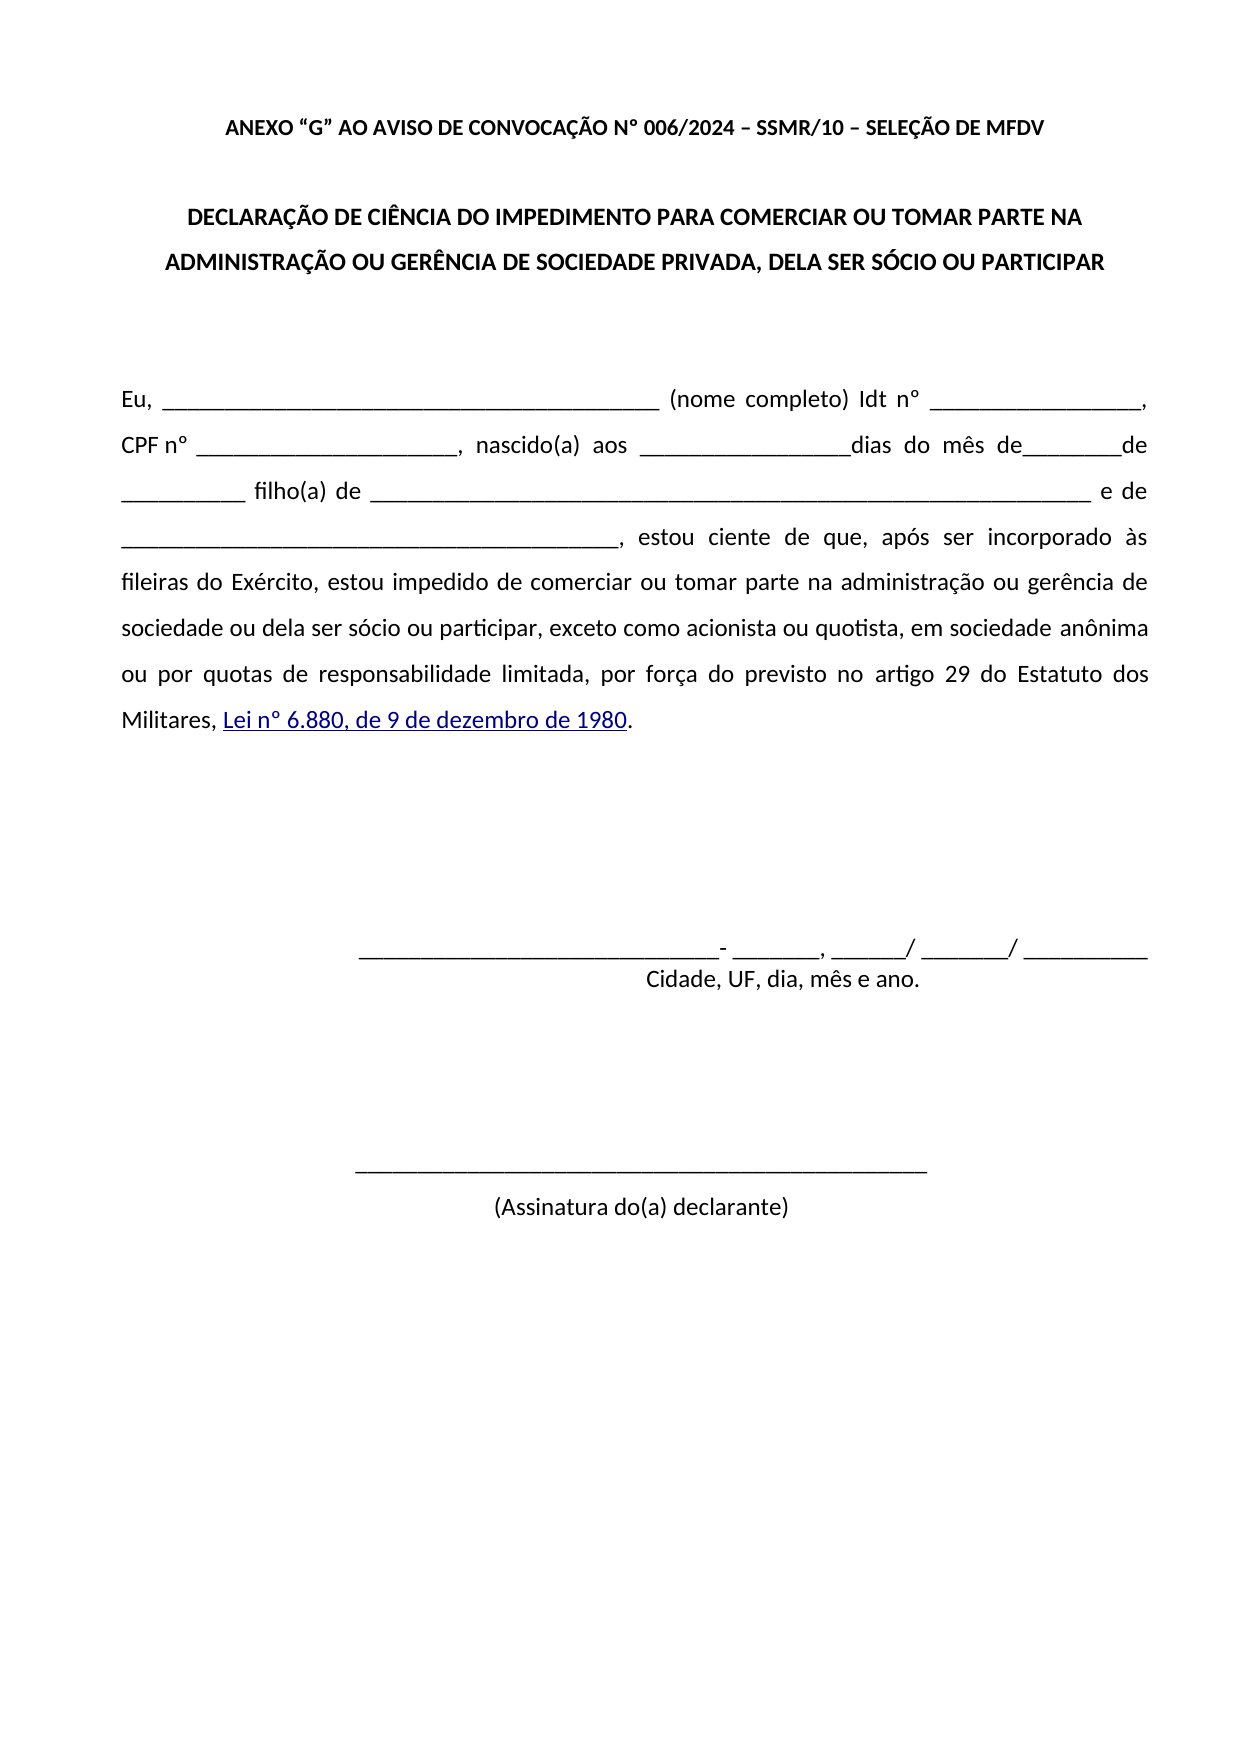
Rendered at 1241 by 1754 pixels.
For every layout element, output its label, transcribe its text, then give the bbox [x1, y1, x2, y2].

text ANEXO “G” AO AVISO DE CONVOCAÇÃO Nº 006/2024 – SSMR/10 – SELEÇÃO DE MFDV [121, 113, 1149, 141]
text ______________________________________________ [134, 1146, 1149, 1176]
text Cidade, UF, dia, mês e ano. [134, 963, 1149, 993]
text _____________________________- _______, ______/ _______/ __________ [134, 932, 1149, 963]
text Eu, ________________________________________ (nome completo) Idt nº _________________, CPF nº _____________________, nascido(a) aos _________________dias do mês de________de __________ filho(a) de __________________________________________________________ e de ________________________________________, estou ciente de que, após ser incorporado às fileiras do Exército, estou impedido de comerciar ou tomar parte na administração ou gerência de sociedade ou dela ser sócio ou participar, exceto como acionista ou quotista, em sociedade anônima ou por quotas de responsabilidade limitada, por força do previsto no artigo 29 do Estatuto dos Militares, Lei nº 6.880, de 9 de dezembro de 1980. [121, 384, 1149, 734]
text (Assinatura do(a) declarante) [134, 1192, 1149, 1222]
text DECLARAÇÃO DE CIÊNCIA DO IMPEDIMENTO PARA COMERCIAR OU TOMAR PARTE NA ADMINISTRAÇÃO OU GERÊNCIA DE SOCIEDADE PRIVADA, DELA SER SÓCIO OU PARTICIPAR [121, 201, 1149, 277]
